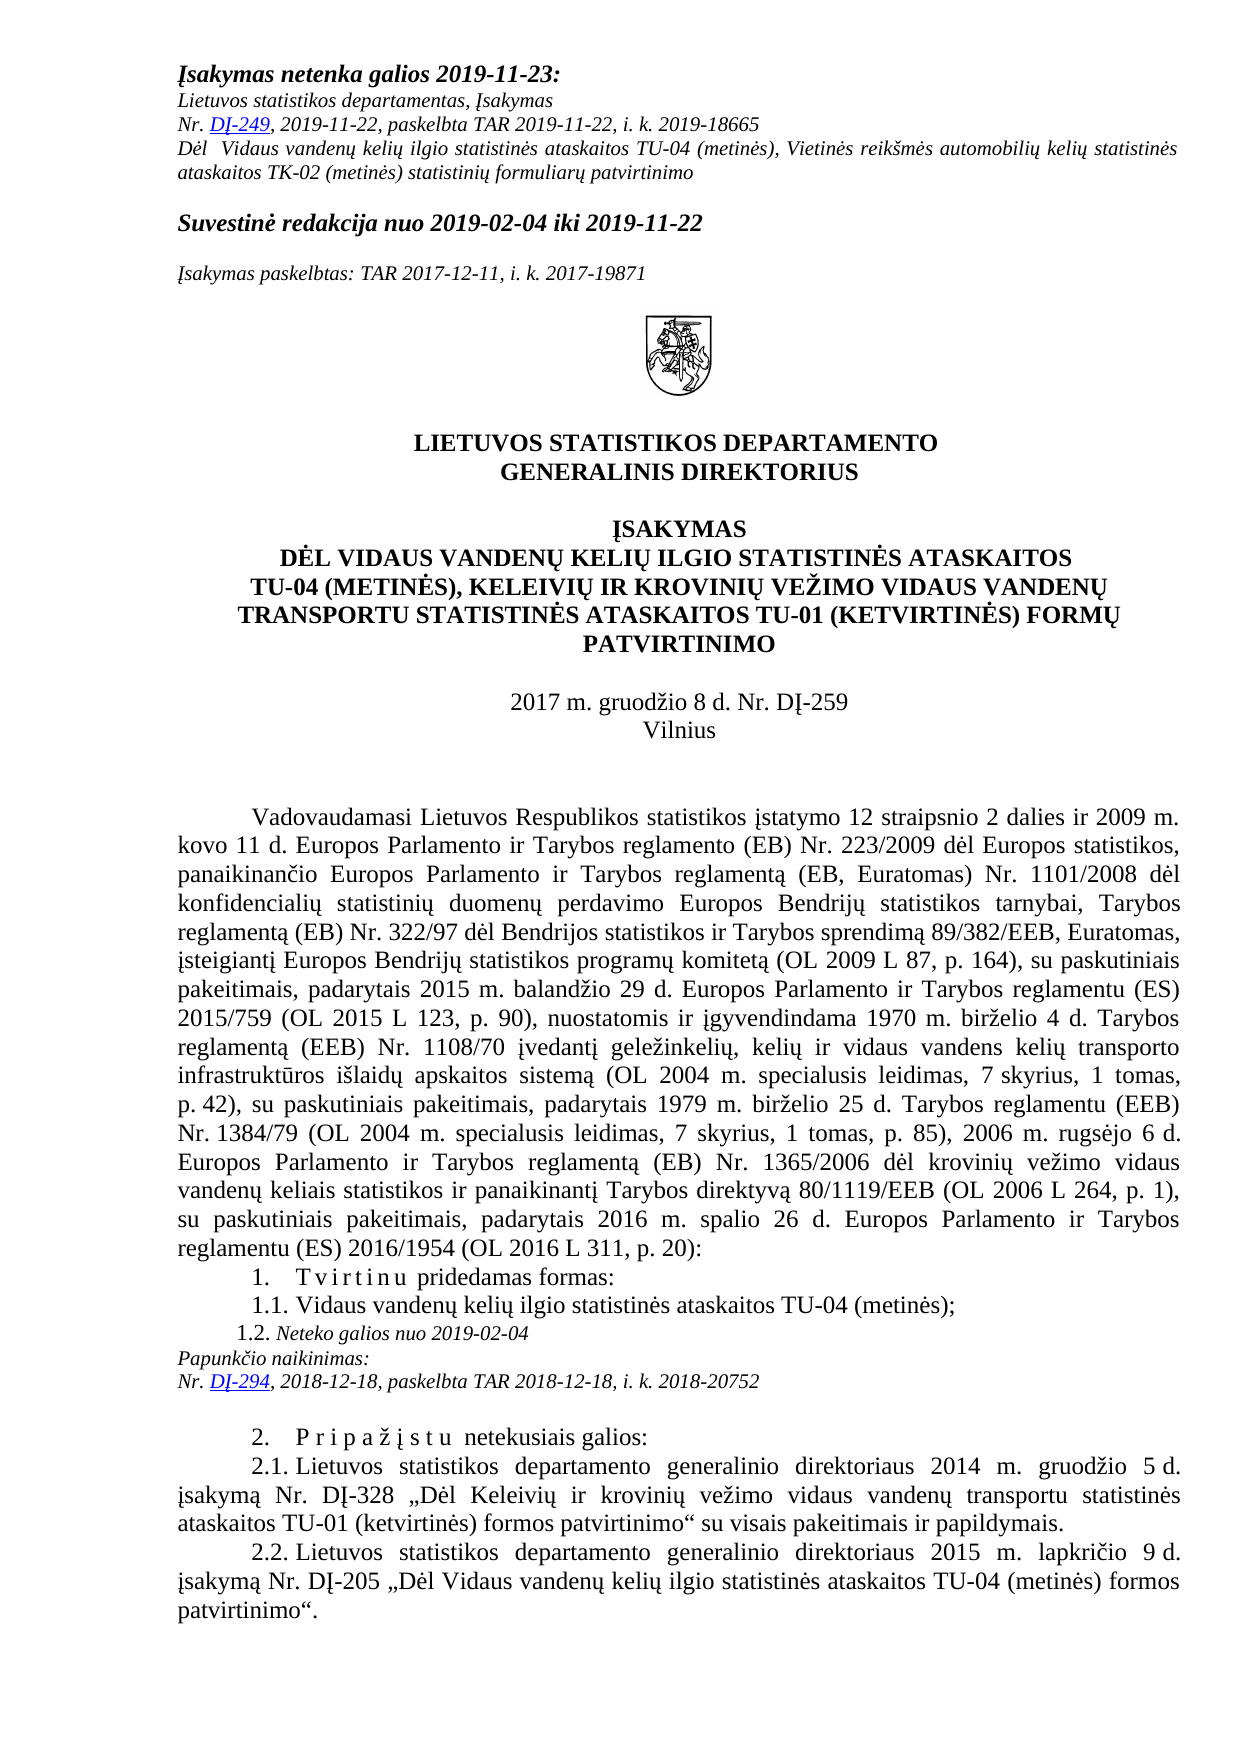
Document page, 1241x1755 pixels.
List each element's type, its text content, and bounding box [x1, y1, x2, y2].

text Įsakymas netenka galios 2019-11-23: [177, 59, 1181, 88]
text Nr. DĮ-294, 2018-12-18, paskelbta TAR 2018-12-18, i. k. 2018-20752 [177, 1369, 1181, 1393]
text Papunkčio naikinimas: [177, 1345, 1181, 1369]
text LIETUVOS STATISTIKOS DEPARTAMENTO [177, 428, 1181, 457]
text DĖL VIDAUS VANDENŲ KELIŲ ILGIO STATISTINĖS ATASKAITOS TU-04 (METINĖS), KELEIVIŲ IR KROVINIŲ VEŽIMO VIDAUS VANDENŲ TRANSPORTU STATISTINĖS ATASKAITOS TU-01 (KETVIRTINĖS) FORMŲ PATVIRTINIMO [177, 543, 1181, 658]
text 2. Pripažįstu netekusiais galios: [177, 1422, 1181, 1451]
text 1. Tvirtinu pridedamas formas: [177, 1262, 1181, 1290]
text Įsakymas paskelbtas: TAR 2017-12-11, i. k. 2017-19871 [177, 261, 1181, 285]
text 2017 m. gruodžio 8 d. Nr. DĮ-259 [177, 687, 1181, 715]
text Vilnius [177, 715, 1181, 744]
text Vadovaudamasi Lietuvos Respublikos statistikos įstatymo 12 straipsnio 2 dalies ir 2009 m. kovo 11 d. Europos Parlamento ir Tarybos reglamento (EB) Nr. 223/2009 dėl Europos statistikos, panaikinančio Europos Parlamento ir Tarybos reglamentą (EB, Euratomas) Nr. 1101/2008 dėl konfidencialių statistinių duomenų perdavimo Europos Bendrijų statistikos tarnybai, Tarybos reglamentą (EB) Nr. 322/97 dėl Bendrijos statistikos ir Tarybos sprendimą 89/382/EEB, Euratomas, įsteigiantį Europos Bendrijų statistikos programų komitetą (OL 2009 L 87, p. 164), su paskutiniais pakeitimais, padarytais 2015 m. balandžio 29 d. Europos Parlamento ir Tarybos reglamentu (ES) 2015/759 (OL 2015 L 123, p. 90), nuostatomis ir įgyvendindama 1970 m. birželio 4 d. Tarybos reglamentą (EEB) Nr. 1108/70 įvedantį geležinkelių, kelių ir vidaus vandens kelių transporto infrastruktūros išlaidų apskaitos sistemą (OL 2004 m. specialusis leidimas, 7 skyrius, 1 tomas, p. 42), su paskutiniais pakeitimais, padarytais 1979 m. birželio 25 d. Tarybos reglamentu (EEB) Nr. 1384/79 (OL 2004 m. specialusis leidimas, 7 skyrius, 1 tomas, p. 85), 2006 m. rugsėjo 6 d. Europos Parlamento ir Tarybos reglamentą (EB) Nr. 1365/2006 dėl krovinių vežimo vidaus vandenų keliais statistikos ir panaikinantį Tarybos direktyvą 80/1119/EEB (OL 2006 L 264, p. 1), su paskutiniais pakeitimais, padarytais 2016 m. spalio 26 d. Europos Parlamento ir Tarybos reglamentu (ES) 2016/1954 (OL 2016 L 311, p. 20): [177, 802, 1181, 1262]
text Nr. DĮ-249, 2019-11-22, paskelbta TAR 2019-11-22, i. k. 2019-18665 [177, 112, 1181, 136]
text 1.1. Vidaus vandenų kelių ilgio statistinės ataskaitos TU-04 (metinės); [177, 1290, 1181, 1319]
text Lietuvos statistikos departamentas, Įsakymas [177, 88, 1181, 112]
text Dėl Vidaus vandenų kelių ilgio statistinės ataskaitos TU-04 (metinės), Vietinės reikšmės automobilių kelių statistinės ataskaitos TK-02 (metinės) statistinių formuliarų patvirtinimo [177, 136, 1181, 184]
text 1.2. Neteko galios nuo 2019-02-04 [177, 1319, 1181, 1345]
text GENERALINIS DIREKTORIUS [177, 457, 1181, 485]
text 2.2. Lietuvos statistikos departamento generalinio direktoriaus 2015 m. lapkričio 9 d. įsakymą Nr. DĮ-205 „Dėl Vidaus vandenų kelių ilgio statistinės ataskaitos TU-04 (metinės) formos patvirtinimo“. [177, 1537, 1181, 1623]
text Suvestinė redakcija nuo 2019-02-04 iki 2019-11-22 [177, 208, 1181, 237]
text ĮSAKYMAS [177, 514, 1181, 543]
text 2.1. Lietuvos statistikos departamento generalinio direktoriaus 2014 m. gruodžio 5 d. įsakymą Nr. DĮ-328 „Dėl Keleivių ir krovinių vežimo vidaus vandenų transportu statistinės ataskaitos TU-01 (ketvirtinės) formos patvirtinimo“ su visais pakeitimais ir papildymais. [177, 1451, 1181, 1537]
